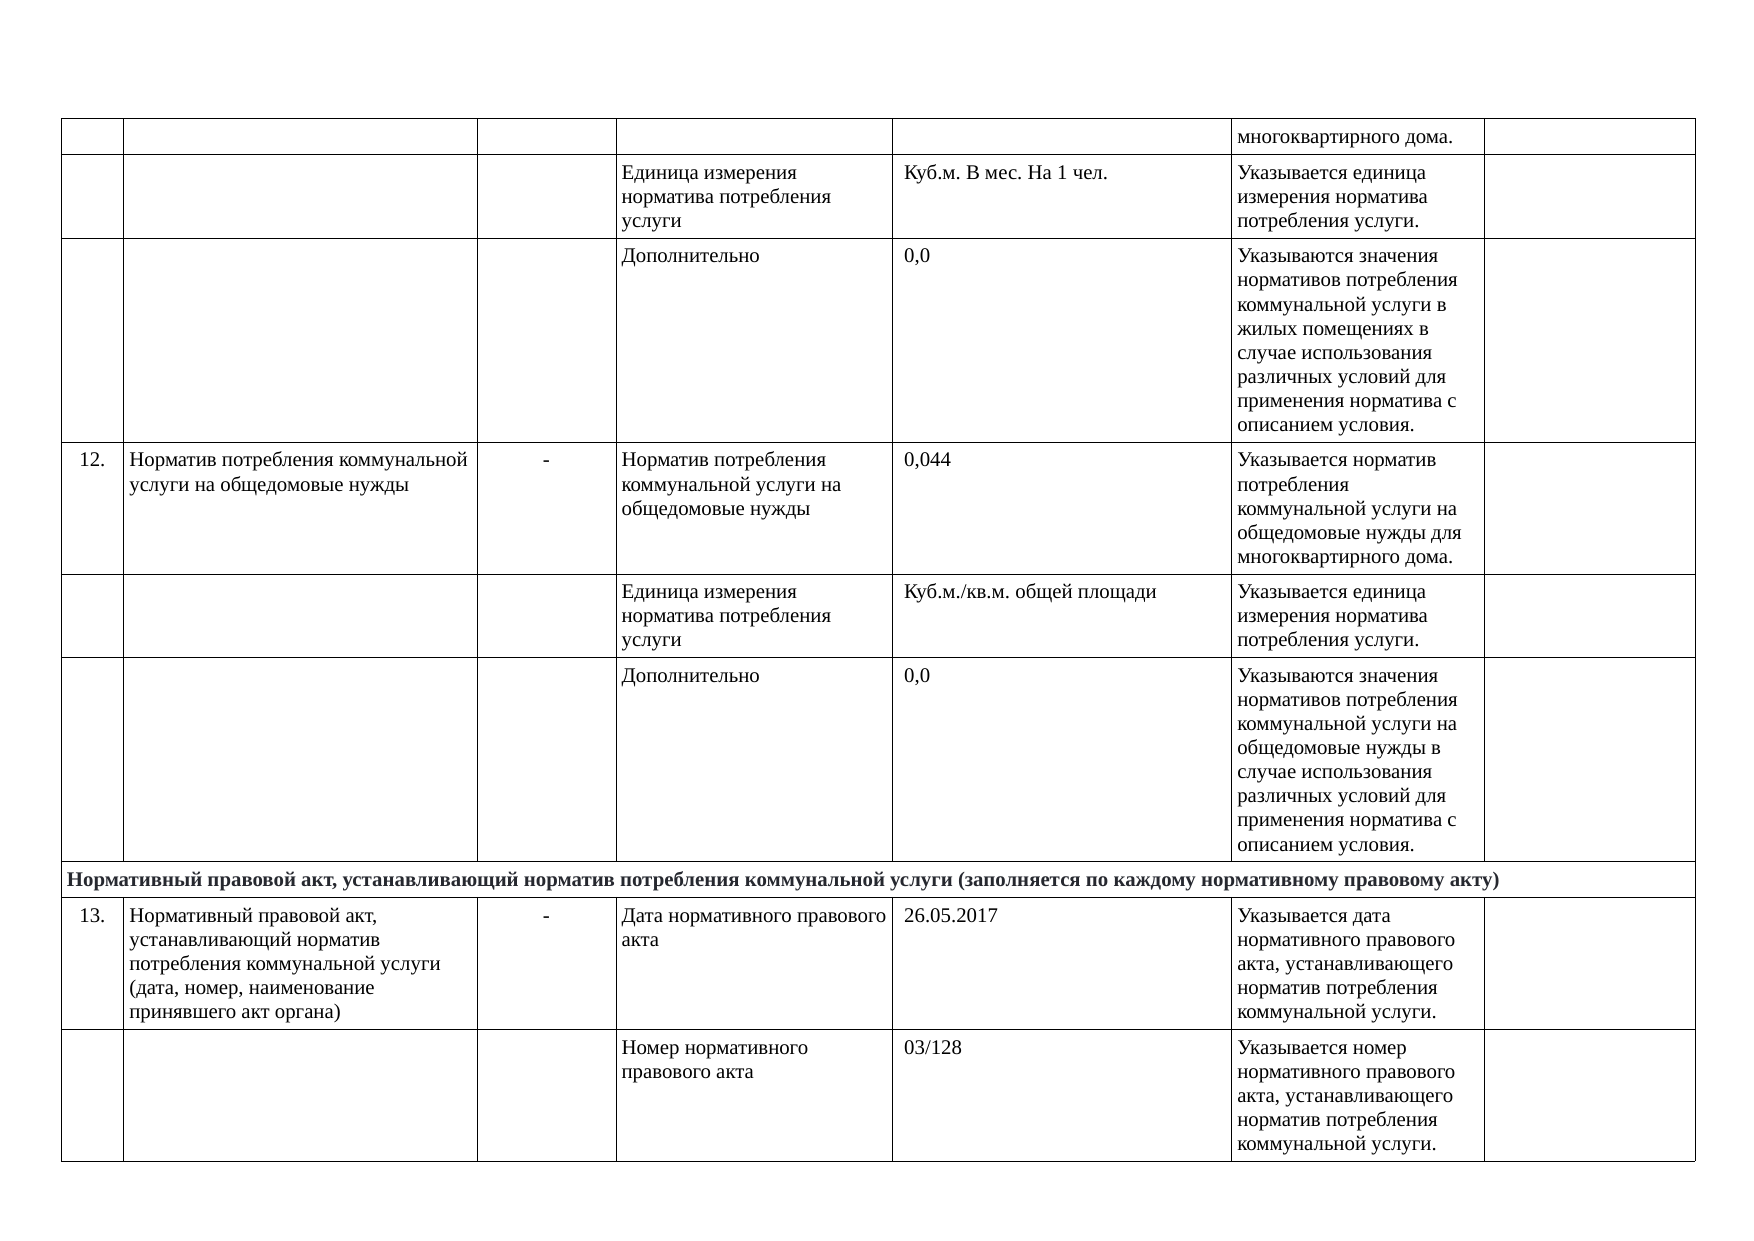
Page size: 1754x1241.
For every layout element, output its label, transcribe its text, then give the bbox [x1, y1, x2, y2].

table_cell [1485, 119, 1695, 154]
table_cell [62, 119, 123, 154]
table_cell [62, 575, 123, 657]
table_cell Указывается единица измерения норматива потребления услуги. [1232, 155, 1484, 237]
table_cell 26.05.2017 [893, 898, 1231, 1029]
table_cell [124, 658, 477, 861]
table_cell Указывается дата нормативного правового акта, устанавливающего норматив потребления коммунальной услуги. [1232, 898, 1484, 1029]
table_cell - [478, 119, 616, 154]
table_cell 03/128 [893, 1030, 1231, 1161]
table_cell [478, 1030, 616, 1161]
table_cell [1485, 239, 1695, 442]
table_cell Номер нормативного правового акта [617, 1030, 892, 1161]
table_cell [478, 575, 616, 657]
table_cell [124, 239, 477, 442]
table_cell [478, 239, 616, 442]
table_cell Куб.м. В мес. На 1 чел. [893, 155, 1231, 237]
table_cell Единица измерения норматива потребления услуги [617, 155, 892, 237]
table_cell [124, 155, 477, 237]
table_cell [1485, 898, 1695, 1029]
table_cell Норматив потребления коммунальной услуги на общедомовые нужды [124, 443, 477, 573]
table_cell [1485, 1030, 1695, 1161]
table_cell 0,0 [893, 239, 1231, 442]
table_cell [617, 119, 892, 154]
table_cell [124, 575, 477, 657]
table_cell [1485, 575, 1695, 657]
table_cell Единица измерения норматива потребления услуги [617, 575, 892, 657]
table_cell [893, 119, 1231, 154]
table_cell [478, 155, 616, 237]
table_cell 0,0 [893, 658, 1231, 861]
table_cell Указывается норматив потребления коммунальной услуги на общедомовые нужды для многоквартирного дома. [1232, 443, 1484, 573]
table_cell [124, 1030, 477, 1161]
table_cell многоквартирного дома. [1232, 119, 1484, 154]
table_cell 0,044 [893, 443, 1231, 573]
table_cell 12. [62, 443, 123, 573]
table_cell - [478, 898, 616, 1029]
table_cell Указывается номер нормативного правового акта, устанавливающего норматив потребления коммунальной услуги. [1232, 1030, 1484, 1161]
table_cell Указываются значения нормативов потребления коммунальной услуги в жилых помещениях в случае использования различных условий для применения норматива с описанием условия. [1232, 239, 1484, 442]
table_cell Указываются значения нормативов потребления коммунальной услуги на общедомовые нужды в случае использования различных условий для применения норматива с описанием условия. [1232, 658, 1484, 861]
table_cell Куб.м./кв.м. общей площади [893, 575, 1231, 657]
table_cell Нормативный правовой акт, устанавливающий норматив потребления коммунальной услуги (дата, номер, наименование принявшего акт органа) [124, 898, 477, 1029]
table_cell Дата нормативного правового акта [617, 898, 892, 1029]
table_cell [62, 658, 123, 861]
table_cell [1485, 155, 1695, 237]
table_cell 13. [62, 898, 123, 1029]
table_cell Указывается единица измерения норматива потребления услуги. [1232, 575, 1484, 657]
table_cell [62, 155, 123, 237]
table_cell [478, 658, 616, 861]
table_cell [1485, 658, 1695, 861]
table_cell Норматив потребления коммунальной услуги на общедомовые нужды [617, 443, 892, 573]
table_cell [1485, 443, 1695, 573]
table_cell Дополнительно [617, 658, 892, 861]
table_cell [62, 239, 123, 442]
table_cell - [478, 443, 616, 573]
table_cell Дополнительно [617, 239, 892, 442]
table_cell [62, 1030, 123, 1161]
table_cell [124, 119, 477, 154]
table_cell Нормативный правовой акт, устанавливающий норматив потребления коммунальной услуги (заполняется по каждому нормативному правовому акту) [62, 862, 1695, 897]
